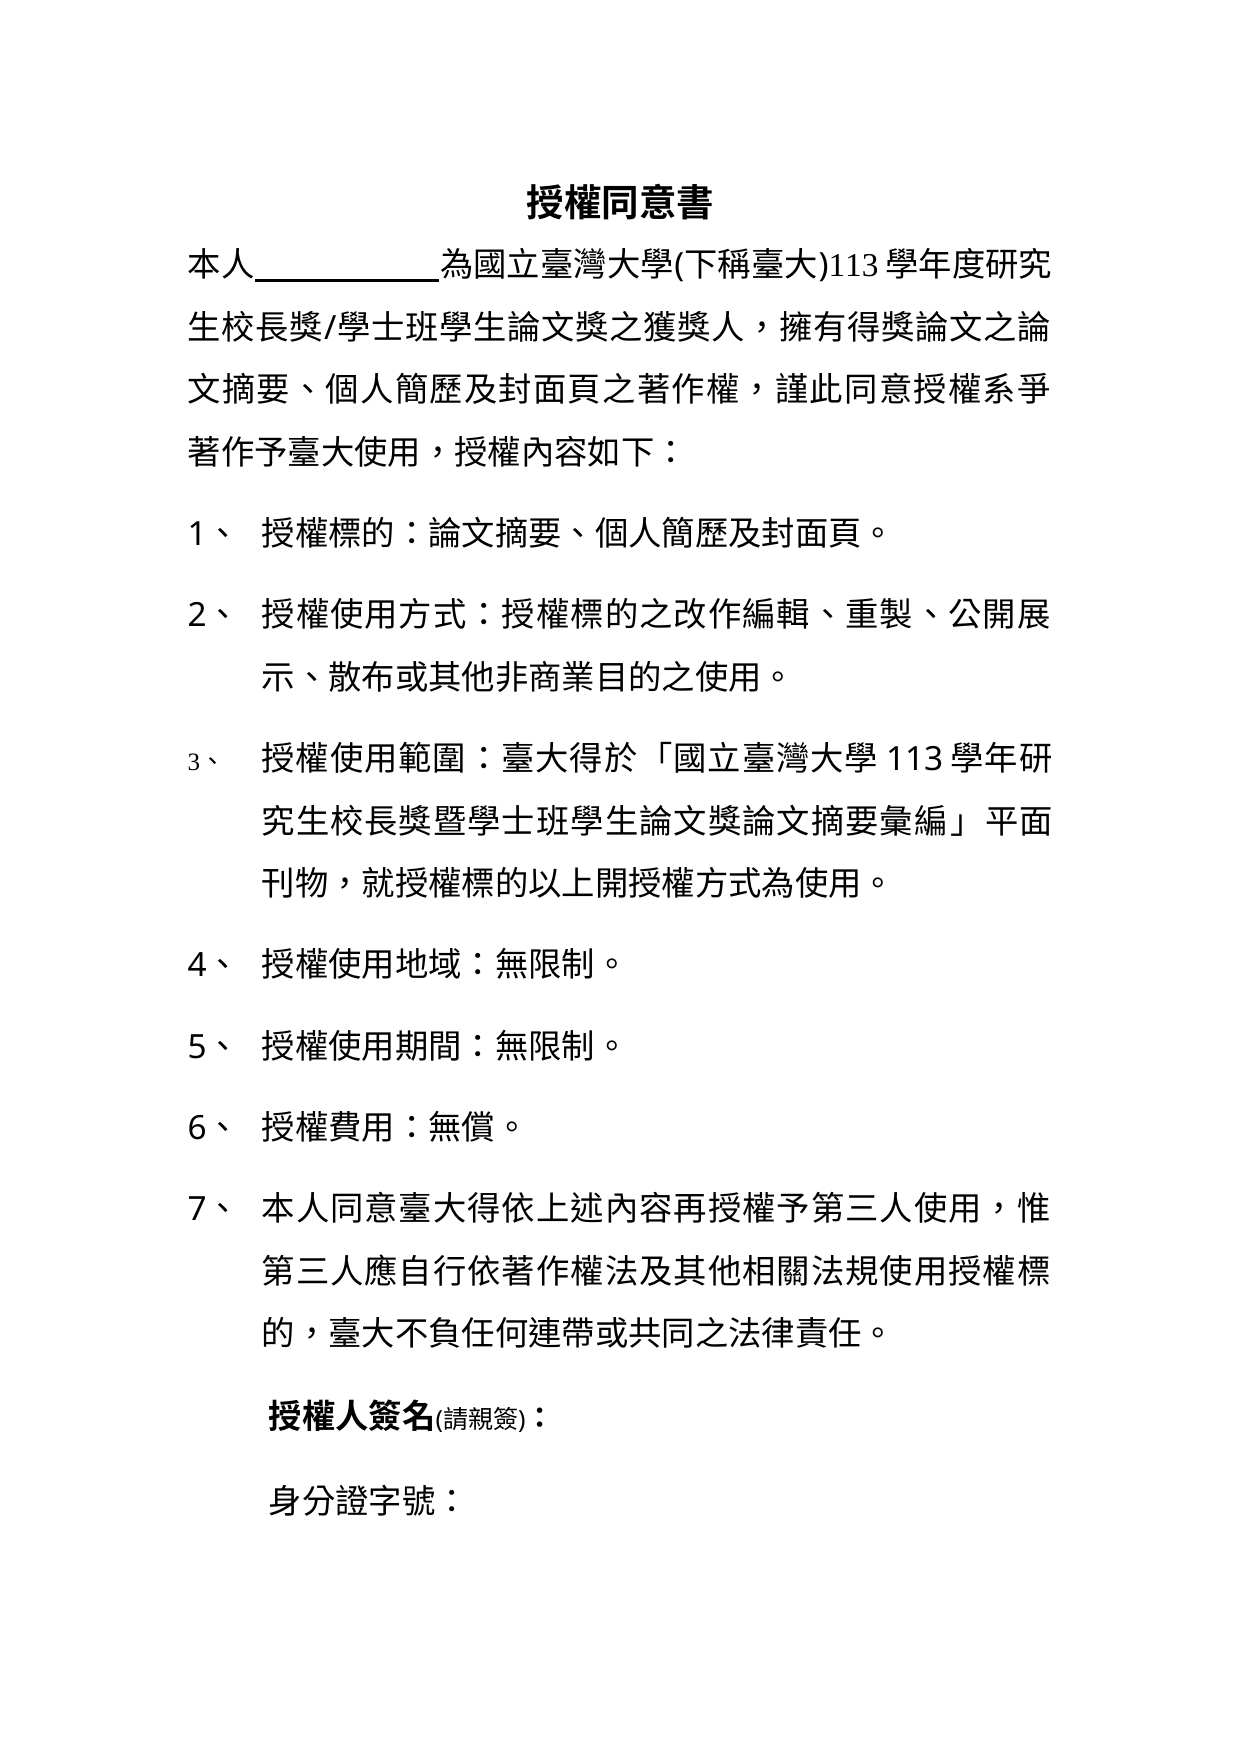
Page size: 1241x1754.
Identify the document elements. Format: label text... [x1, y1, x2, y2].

text 本人 為國立臺灣大學(下稱臺大)113學年度研究生校長獎/學士班學生論文獎之獲獎人，擁有得獎論文之論文摘要、個人簡歷及封面頁之著作權，謹此同意授權系爭著作予臺大使用，授權內容如下： [187, 221, 1053, 471]
list 授權費用：無償。 [187, 1083, 1053, 1146]
text 身分證字號： [269, 1475, 1053, 1523]
text 授權同意書 [187, 158, 1053, 221]
list 本人同意臺大得依上述內容再授權予第三人使用，惟第三人應自行依著作權法及其他相關法規使用授權標的，臺大不負任何連帶或共同之法律責任。 [187, 1164, 1053, 1352]
list 授權標的：論文摘要、個人簡歷及封面頁。 [187, 489, 1053, 552]
list 授權使用範圍：臺大得於「國立臺灣大學113學年研究生校長獎暨學士班學生論文獎論文摘要彙編」平面刊物，就授權標的以上開授權方式為使用。 [187, 714, 1053, 902]
list 授權使用期間：無限制。 [187, 1002, 1053, 1064]
text 授權人簽名(請親簽)： [269, 1389, 1053, 1438]
list 授權使用地域：無限制。 [187, 921, 1053, 983]
list 授權使用方式：授權標的之改作編輯、重製、公開展示、散布或其他非商業目的之使用。 [187, 571, 1053, 696]
